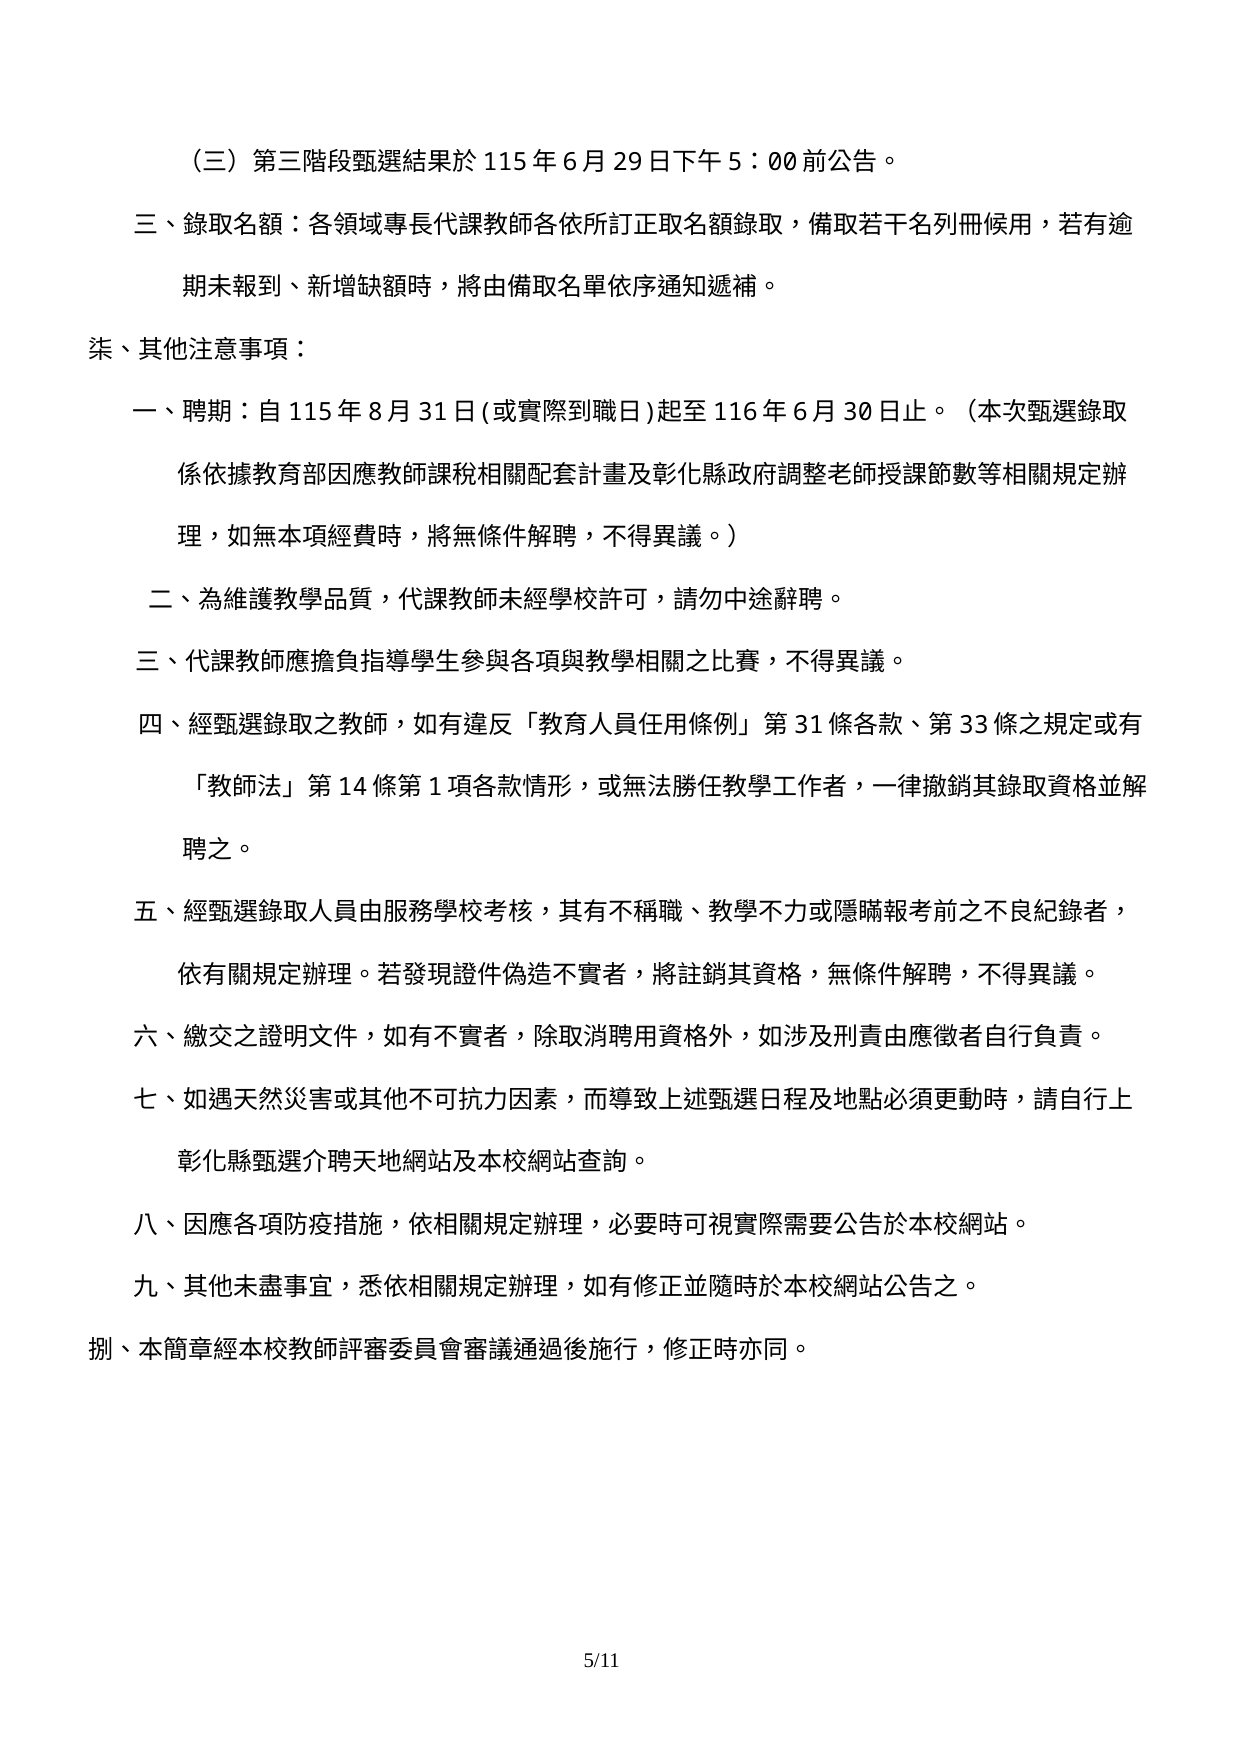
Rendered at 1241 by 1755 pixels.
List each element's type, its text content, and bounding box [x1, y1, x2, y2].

text 柒、其他注意事項： [89, 306, 1152, 368]
text 五、經甄選錄取人員由服務學校考核，其有不稱職、教學不力或隱瞞報考前之不良紀錄者，依有關規定辦理。若發現證件偽造不實者，將註銷其資格，無條件解聘，不得異議。 [134, 868, 1152, 993]
text 三、代課教師應擔負指導學生參與各項與教學相關之比賽，不得異議。 [135, 618, 1152, 681]
text 七、如遇天然災害或其他不可抗力因素，而導致上述甄選日程及地點必須更動時，請自行上彰化縣甄選介聘天地網站及本校網站查詢。 [134, 1056, 1152, 1181]
text 八、因應各項防疫措施，依相關規定辦理，必要時可視實際需要公告於本校網站。 [134, 1181, 1152, 1243]
text （三）第三階段甄選結果於115年6月29日下午5：00前公告。 [177, 118, 1152, 181]
text 九、其他未盡事宜，悉依相關規定辦理，如有修正並隨時於本校網站公告之。 [134, 1243, 1152, 1306]
text 捌、本簡章經本校教師評審委員會審議通過後施行，修正時亦同。 [89, 1306, 1152, 1368]
text 三、錄取名額：各領域專長代課教師各依所訂正取名額錄取，備取若干名列冊候用，若有逾期未報到、新增缺額時，將由備取名單依序通知遞補。 [133, 181, 1152, 306]
text 六、繳交之證明文件，如有不實者，除取消聘用資格外，如涉及刑責由應徵者自行負責。 [134, 993, 1152, 1056]
text 四、經甄選錄取之教師，如有違反「教育人員任用條例」第31條各款、第33條之規定或有「教師法」第14條第1項各款情形，或無法勝任教學工作者，一律撤銷其錄取資格並解聘之。 [139, 681, 1152, 868]
text 二、為維護教學品質，代課教師未經學校許可，請勿中途辭聘。 [89, 556, 1152, 618]
text 一、聘期：自115年8月31日(或實際到職日)起至116年6月30日止。（本次甄選錄取係依據教育部因應教師課稅相關配套計畫及彰化縣政府調整老師授課節數等相關規定辦理，如無本項經費時，將無條件解聘，不得異議。） [133, 368, 1152, 556]
